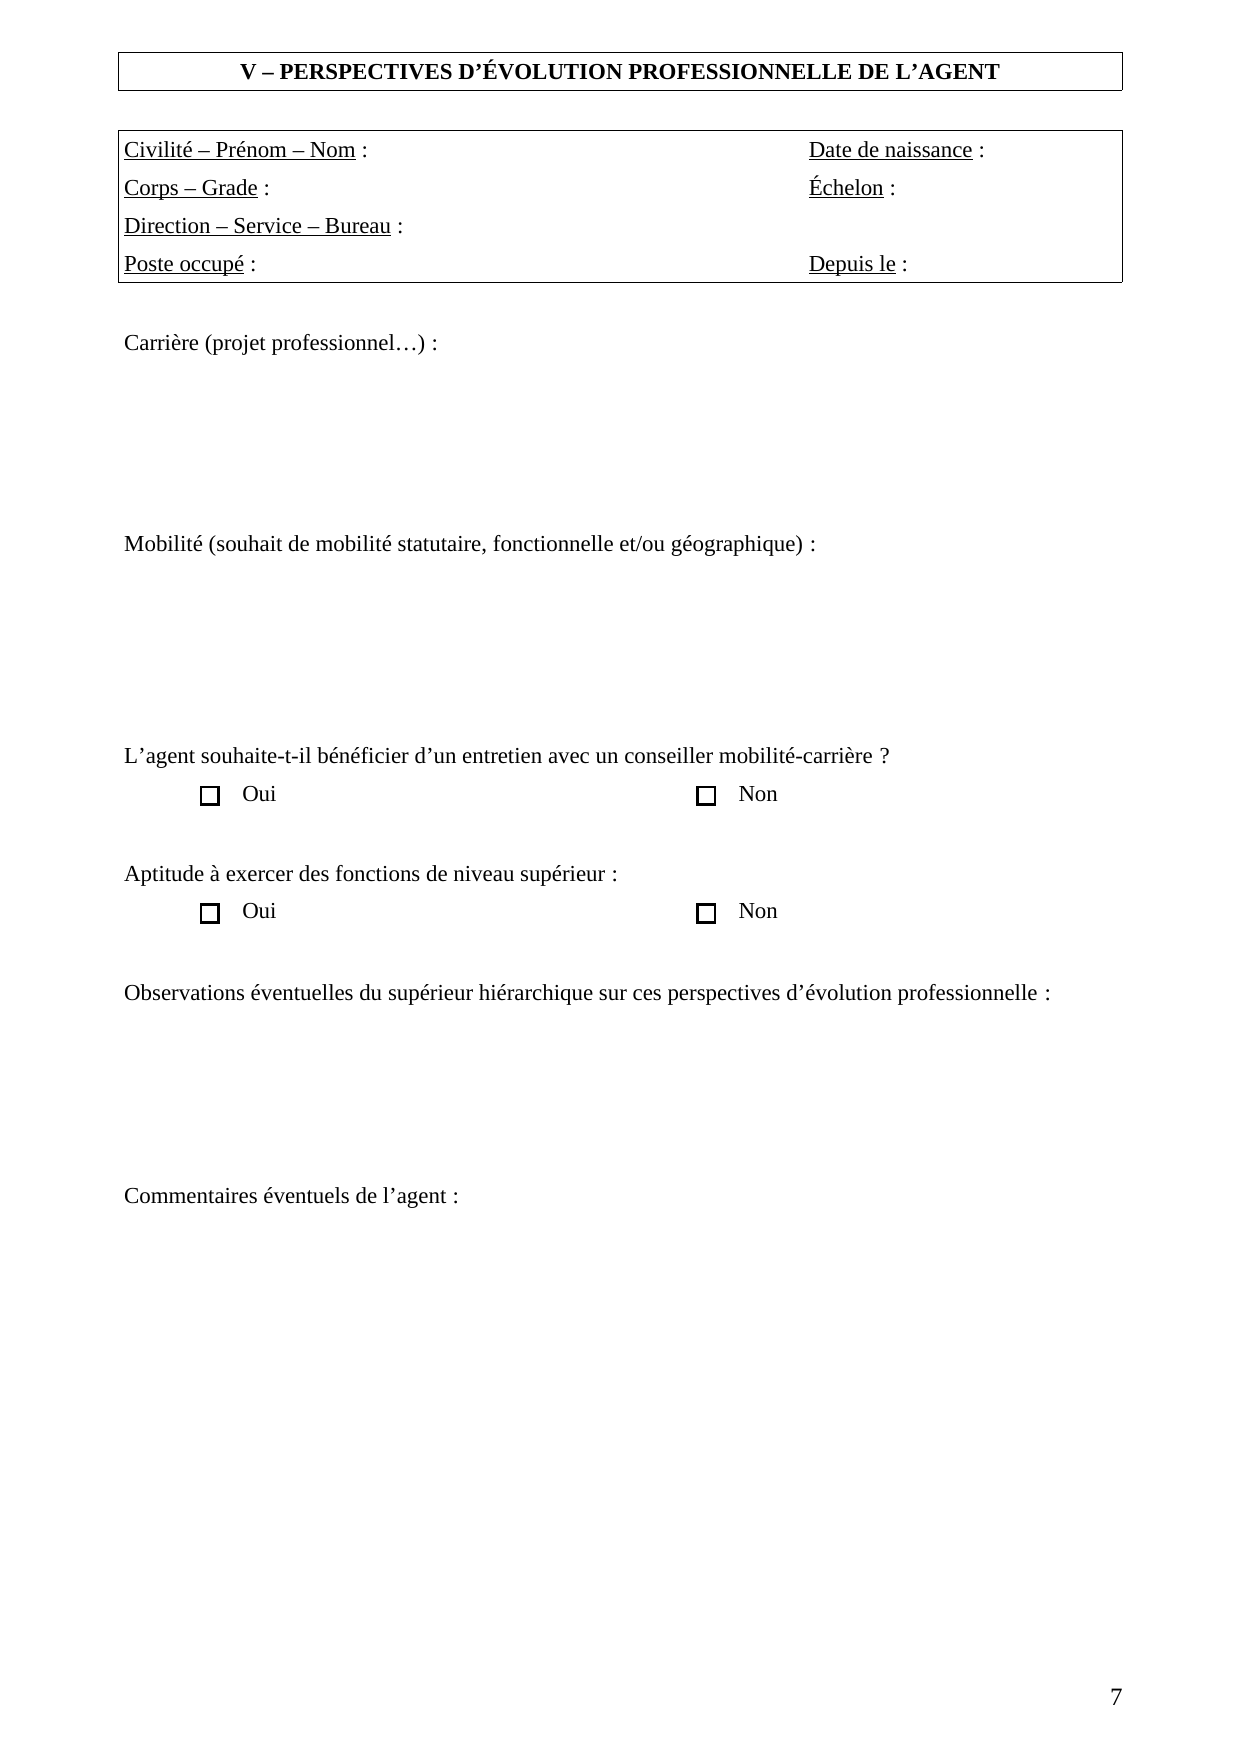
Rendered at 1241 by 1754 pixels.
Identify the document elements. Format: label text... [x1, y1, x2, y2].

table_header V – PERSPECTIVES D’ÉVOLUTION PROFESSIONNELLE DE L’AGENT [119, 53, 1122, 90]
table_cell Oui [118, 892, 614, 930]
table_cell Oui [118, 774, 614, 854]
table_cell [998, 244, 1122, 282]
table_cell [118, 1011, 1124, 1177]
table_cell Corps – Grade : [119, 168, 414, 206]
table_cell [998, 131, 1122, 168]
table_cell Non [615, 892, 1124, 930]
table_cell Non [615, 774, 1124, 854]
table_cell Mobilité (souhait de mobilité statutaire, fonctionnelle et/ou géographique) : [118, 525, 1124, 562]
table_cell [414, 244, 803, 282]
table_cell Aptitude à exercer des fonctions de niveau supérieur : [118, 854, 1124, 892]
table_cell Direction – Service – Bureau : [119, 206, 414, 244]
table_cell [998, 168, 1122, 206]
table_cell Depuis le : [803, 244, 998, 282]
table_cell [118, 91, 1122, 130]
table_cell [118, 1215, 1124, 1601]
table_cell L’agent souhaite-t-il bénéficier d’un entretien avec un conseiller mobilité-carrière ? [118, 736, 1124, 774]
table_cell Poste occupé : [119, 244, 414, 282]
table_cell [414, 206, 1122, 244]
table_cell [118, 361, 1124, 525]
table_cell Commentaires éventuels de l’agent : [118, 1177, 1124, 1214]
table_cell [414, 168, 803, 206]
table_cell Observations éventuelles du supérieur hiérarchique sur ces perspectives d’évolution professionnelle : [118, 930, 1124, 1011]
table_cell Échelon : [803, 168, 998, 206]
table_cell Civilité – Prénom – Nom : [119, 131, 414, 168]
table_cell Date de naissance : [803, 131, 998, 168]
table_cell [414, 131, 803, 168]
table_cell [118, 563, 1124, 736]
table_header Carrière (projet professionnel…) : [118, 323, 1124, 361]
